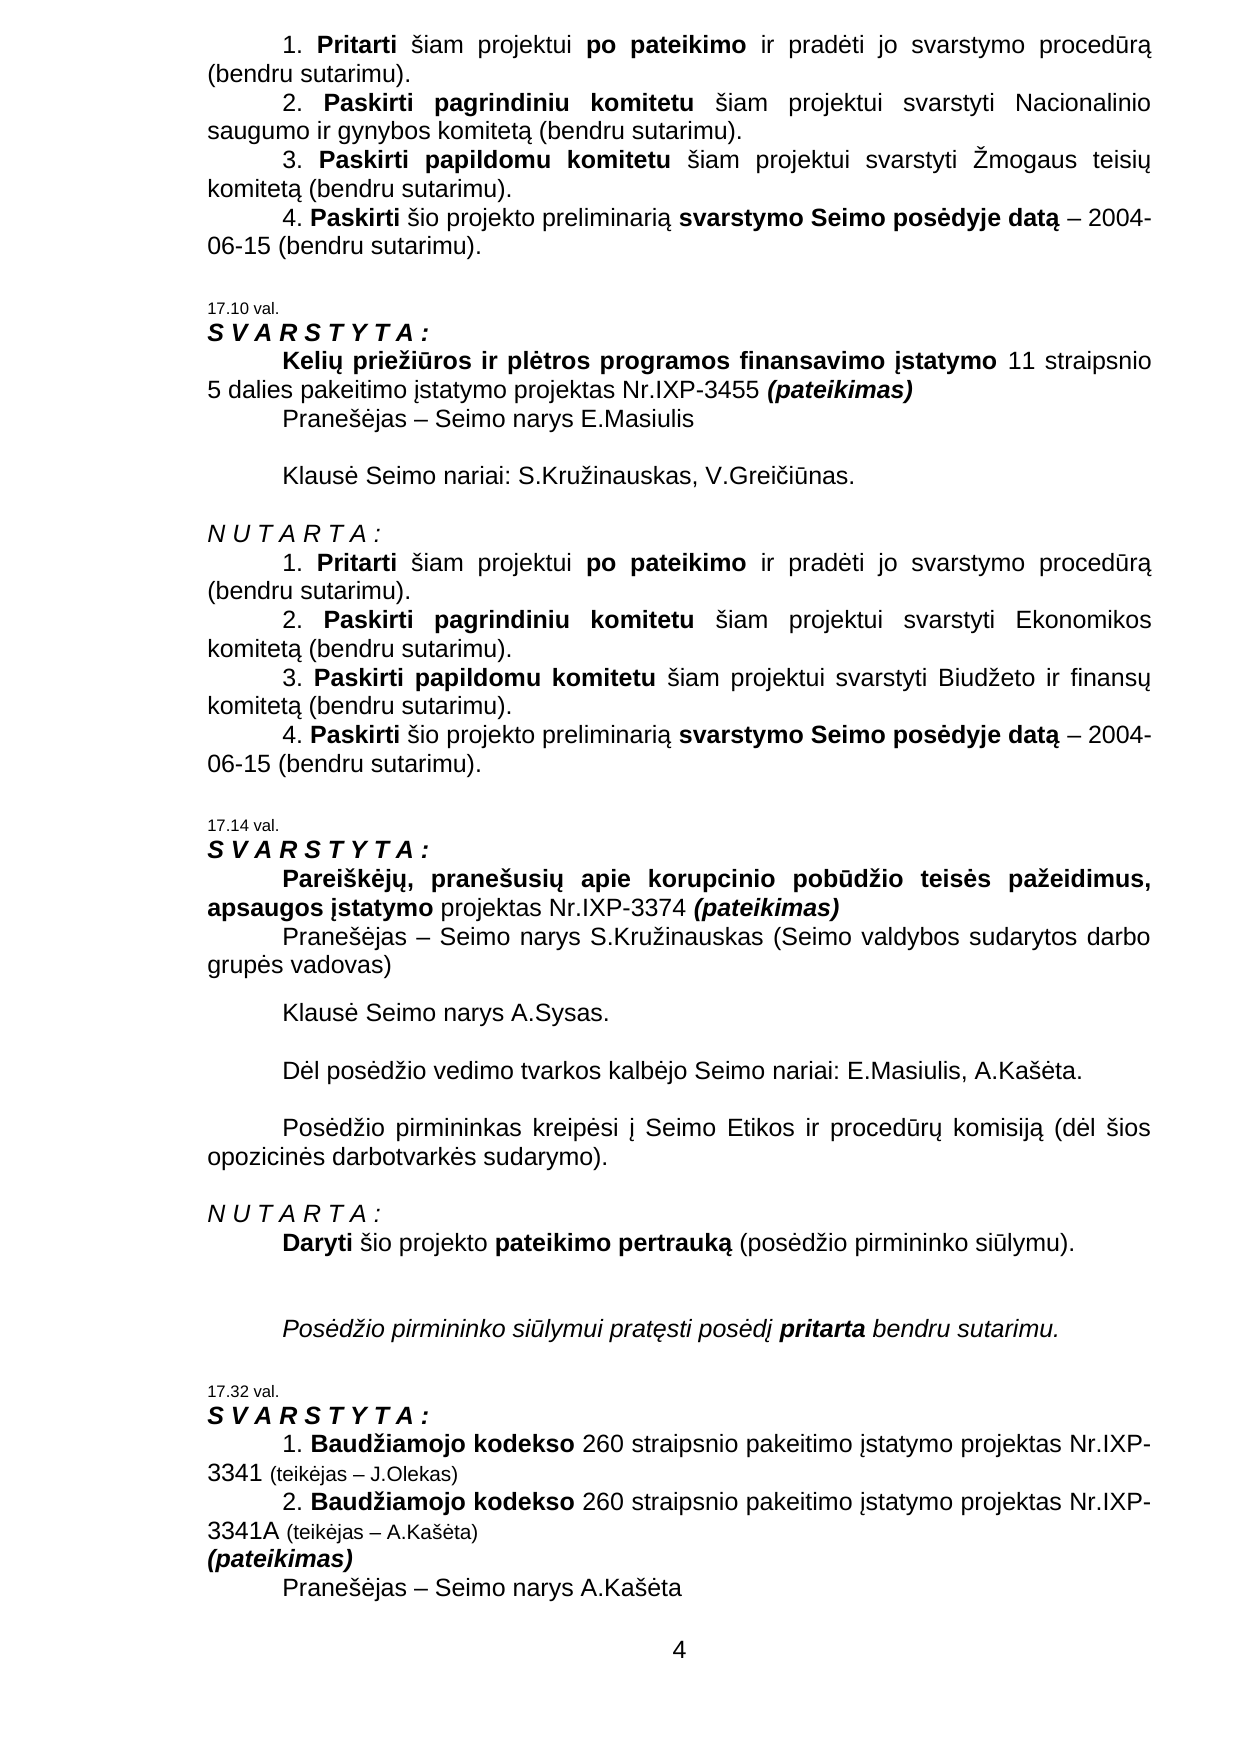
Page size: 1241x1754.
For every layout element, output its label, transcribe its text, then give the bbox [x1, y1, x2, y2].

text S V A R S T Y T A : [207, 1401, 1152, 1429]
text 1. Pritarti šiam projektui po pateikimo ir pradėti jo svarstymo procedūrą (bendru sutarimu). [207, 30, 1152, 87]
text 3. Paskirti papildomu komitetu šiam projektui svarstyti Žmogaus teisių komitetą (bendru sutarimu). [207, 145, 1152, 202]
text (pateikimas) [207, 1544, 1152, 1573]
text Pranešėjas – Seimo narys E.Masiulis [207, 404, 1152, 433]
text Posėdžio pirmininko siūlymui pratęsti posėdį pritarta bendru sutarimu. [207, 1314, 1152, 1343]
text 3. Paskirti papildomu komitetu šiam projektui svarstyti Biudžeto ir finansų komitetą (bendru sutarimu). [207, 663, 1152, 720]
text 2. Paskirti pagrindiniu komitetu šiam projektui svarstyti Ekonomikos komitetą (bendru sutarimu). [207, 605, 1152, 663]
text 4. Paskirti šio projekto preliminarią svarstymo Seimo posėdyje datą – 2004-06-15 (bendru sutarimu). [207, 202, 1152, 260]
text 1. Pritarti šiam projektui po pateikimo ir pradėti jo svarstymo procedūrą (bendru sutarimu). [207, 548, 1152, 605]
text Dėl posėdžio vedimo tvarkos kalbėjo Seimo nariai: E.Masiulis, A.Kašėta. [207, 1056, 1152, 1084]
text 1. Baudžiamojo kodekso 260 straipsnio pakeitimo įstatymo projektas Nr.IXP-3341 (teikėjas – J.Olekas) [207, 1429, 1152, 1487]
text Pranešėjas – Seimo narys S.Kružinauskas (Seimo valdybos sudarytos darbo grupės vadovas) [207, 921, 1152, 979]
text Pareiškėjų, pranešusių apie korupcinio pobūdžio teisės pažeidimus, apsaugos įstatymo projektas Nr.IXP-3374 (pateikimas) [207, 864, 1152, 921]
text 17.10 val. [207, 298, 1152, 318]
text 17.32 val. [207, 1382, 1152, 1401]
text Klausė Seimo nariai: S.Kružinauskas, V.Greičiūnas. [207, 461, 1152, 490]
text Klausė Seimo narys A.Sysas. [207, 998, 1152, 1027]
text N U T A R T A : [207, 519, 1152, 548]
text Daryti šio projekto pateikimo pertrauką (posėdžio pirmininko siūlymu). [207, 1228, 1152, 1257]
text Pranešėjas – Seimo narys A.Kašėta [207, 1573, 1152, 1602]
text N U T A R T A : [207, 1199, 1152, 1228]
text 4. Paskirti šio projekto preliminarią svarstymo Seimo posėdyje datą – 2004-06-15 (bendru sutarimu). [207, 720, 1152, 778]
text 2. Baudžiamojo kodekso 260 straipsnio pakeitimo įstatymo projektas Nr.IXP-3341A (teikėjas – A.Kašėta) [207, 1487, 1152, 1544]
text Posėdžio pirmininkas kreipėsi į Seimo Etikos ir procedūrų komisiją (dėl šios opozicinės darbotvarkės sudarymo). [207, 1113, 1152, 1171]
text 2. Paskirti pagrindiniu komitetu šiam projektui svarstyti Nacionalinio saugumo ir gynybos komitetą (bendru sutarimu). [207, 87, 1152, 145]
text 17.14 val. [207, 816, 1152, 835]
text S V A R S T Y T A : [207, 835, 1152, 864]
text Kelių priežiūros ir plėtros programos finansavimo įstatymo 11 straipsnio 5 dalies pakeitimo įstatymo projektas Nr.IXP-3455 (pateikimas) [207, 346, 1152, 404]
text S V A R S T Y T A : [207, 318, 1152, 346]
